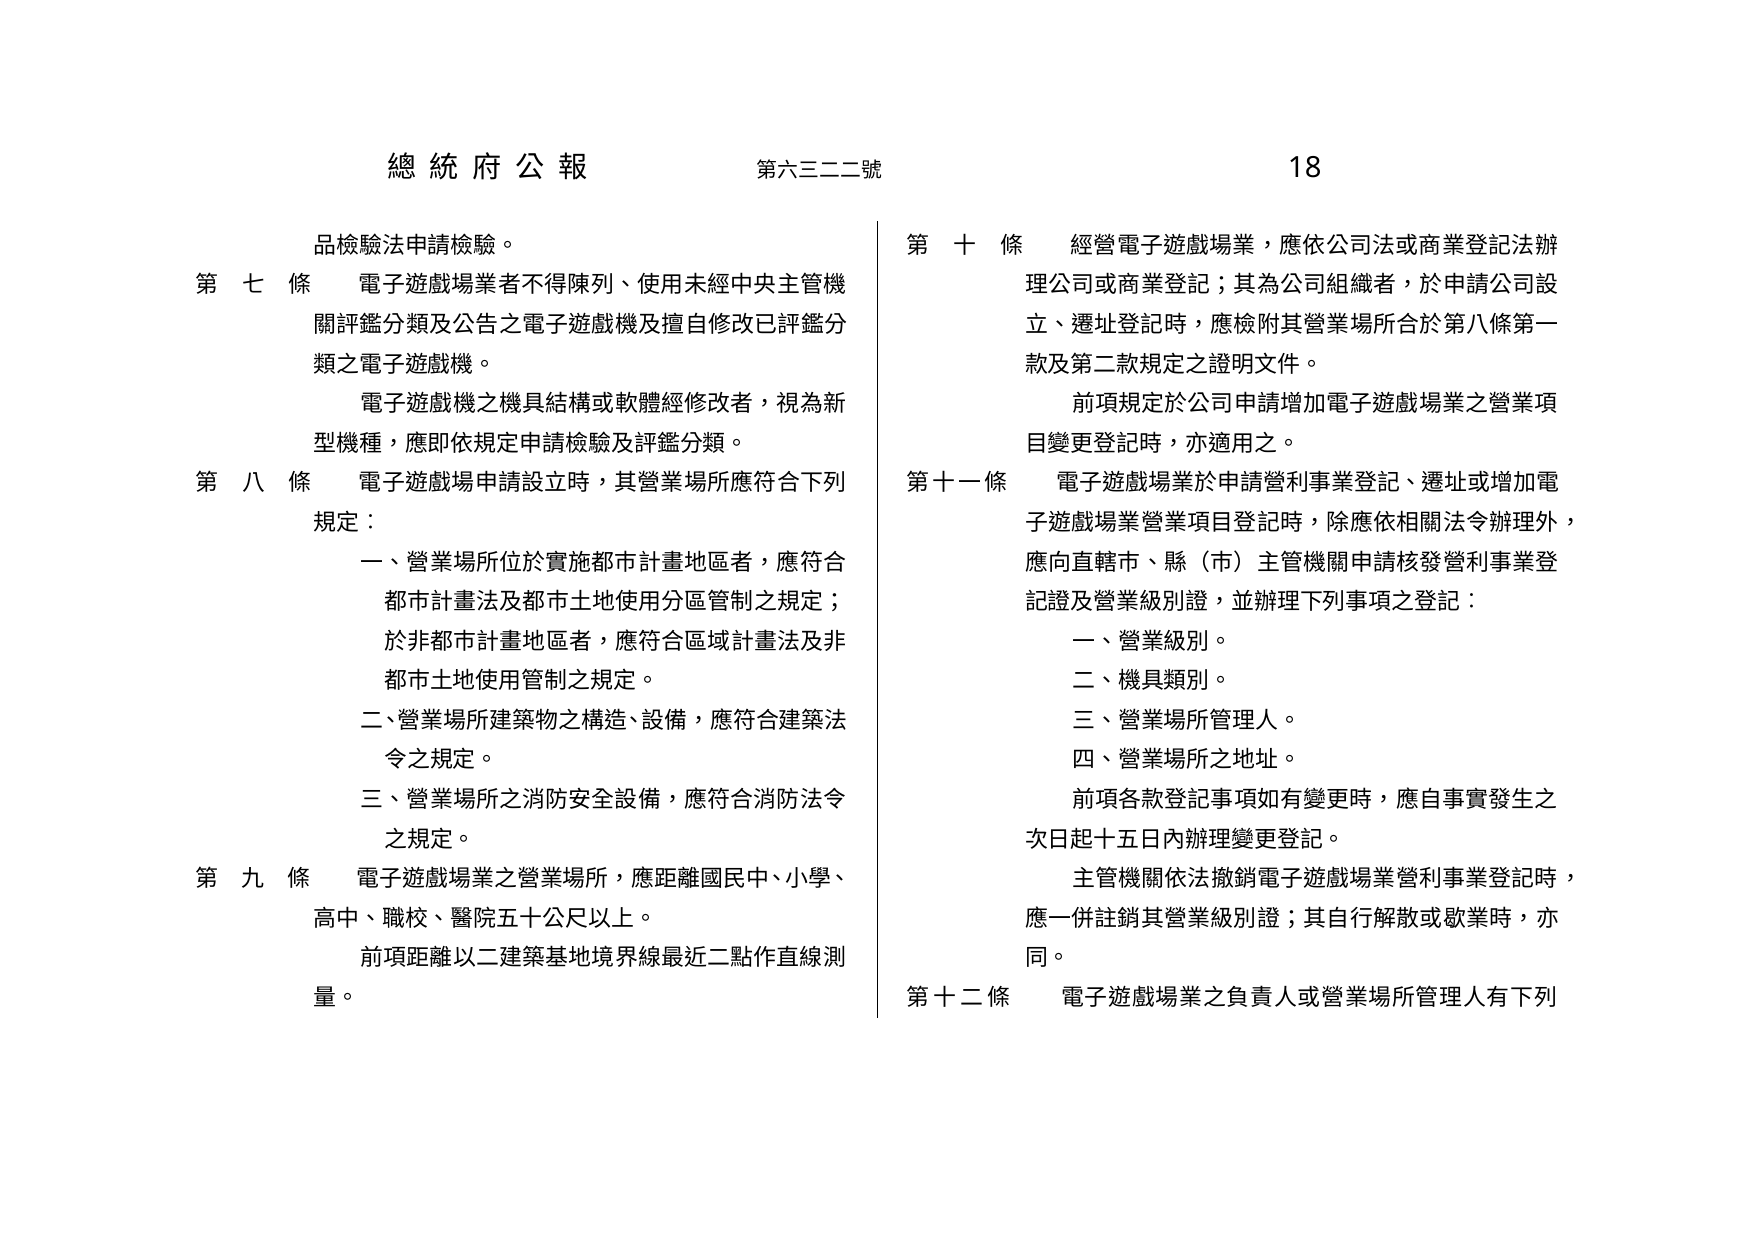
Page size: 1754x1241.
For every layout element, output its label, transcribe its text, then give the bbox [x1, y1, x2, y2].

text 前項距離以二建築基地境界線最近二點作直線測量。 [313, 934, 847, 1013]
text 三、營業場所管理人。 [1072, 697, 1559, 736]
text 前項規定於公司申請增加電子遊戲場業之營業項目變更登記時，亦適用之。 [1025, 380, 1559, 459]
text 第 十 條 經營電子遊戲場業，應依公司法或商業登記法辦理公司或商業登記；其為公司組織者，於申請公司設立、遷址登記時，應檢附其營業場所合於第八條第一款及第二款規定之證明文件。 [907, 222, 1559, 380]
text 前項各款登記事項如有變更時，應自事實發生之次日起十五日內辦理變更登記。 [1025, 776, 1559, 855]
text 一、營業場所位於實施都巿計畫地區者，應符合都巿計畫法及都巿土地使用分區管制之規定；於非都巿計畫地區者，應符合區域計畫法及非都巿土地使用管制之規定。 [360, 538, 847, 697]
text 主管機關依法撤銷電子遊戲場業營利事業登記時，應一併註銷其營業級別證；其自行解散或歇業時，亦同。 [1025, 855, 1559, 974]
text 第 八 條 電子遊戲場申請設立時，其營業場所應符合下列規定︰ [195, 459, 847, 538]
text 第十二條 電子遊戲場業之負責人或營業場所管理人有下列 [907, 974, 1559, 1013]
text 四、營業場所之地址。 [1072, 736, 1559, 776]
text 二、營業場所建築物之構造、設備，應符合建築法令之規定。 [360, 697, 847, 776]
text 二、機具類別。 [1072, 657, 1559, 697]
text 第 七 條 電子遊戲場業者不得陳列、使用未經中央主管機關評鑑分類及公告之電子遊戲機及擅自修改已評鑑分類之電子遊戲機。 [195, 261, 847, 380]
text 三、營業場所之消防安全設備，應符合消防法令之規定。 [360, 776, 847, 855]
text 電子遊戲機之機具結構或軟體經修改者，視為新型機種，應即依規定申請檢驗及評鑑分類。 [313, 380, 847, 459]
text 第 九 條 電子遊戲場業之營業場所，應距離國民中、小學、高中、職校、醫院五十公尺以上。 [195, 855, 847, 934]
text 一、營業級別。 [1072, 617, 1559, 657]
text 第十一條 電子遊戲場業於申請營利事業登記、遷址或增加電子遊戲場業營業項目登記時，除應依相關法令辦理外，應向直轄巿、縣（巿）主管機關申請核發營利事業登記證及營業級別證，並辦理下列事項之登記︰ [907, 459, 1559, 617]
text 品檢驗法申請檢驗。 [313, 222, 847, 261]
